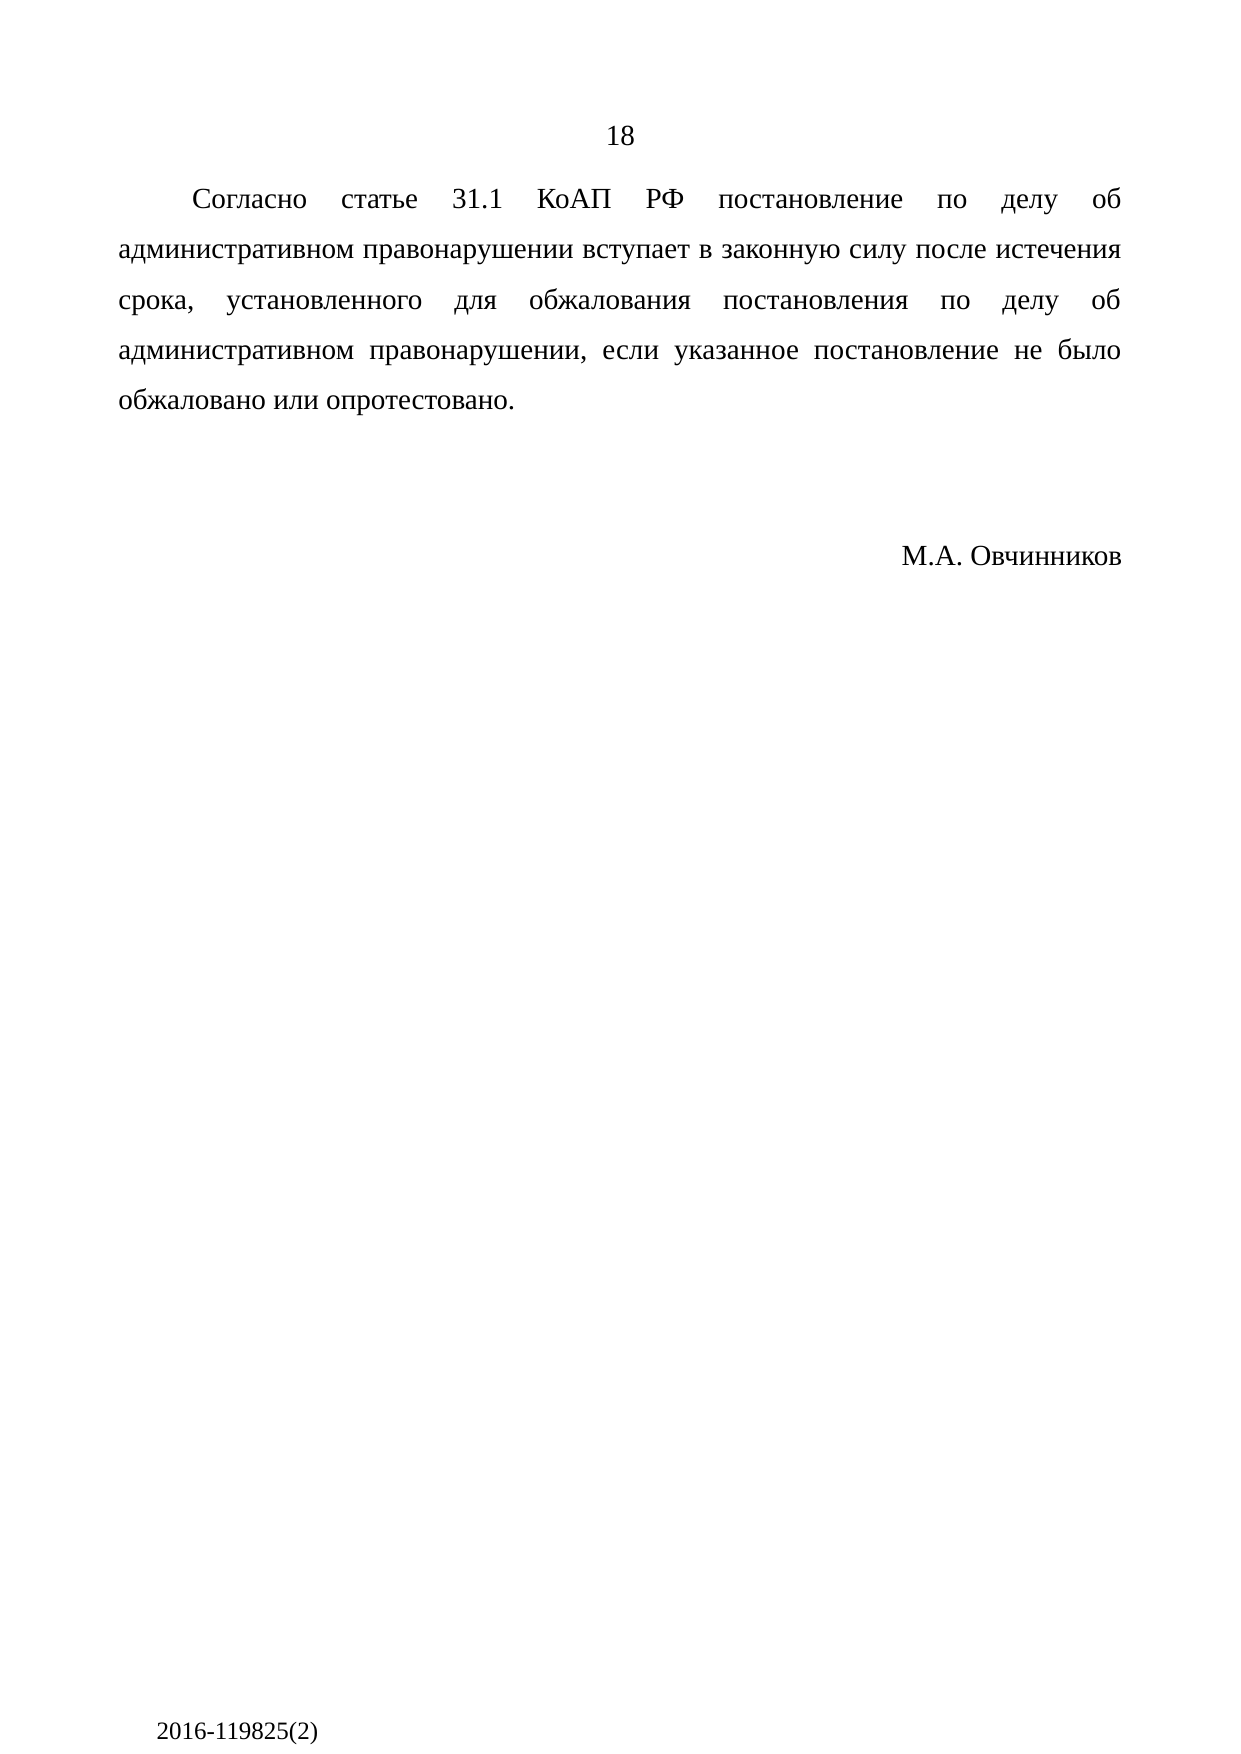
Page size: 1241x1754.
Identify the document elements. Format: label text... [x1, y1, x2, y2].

text М.А. Овчинников [118, 533, 1122, 572]
text Согласно статье 31.1 КоАП РФ постановление по делу об административном правонарушении вступает в законную силу после истечения срока, установленного для обжалования постановления по делу об административном правонарушении, если указанное постановление не было обжаловано или опротестовано. [118, 181, 1122, 416]
